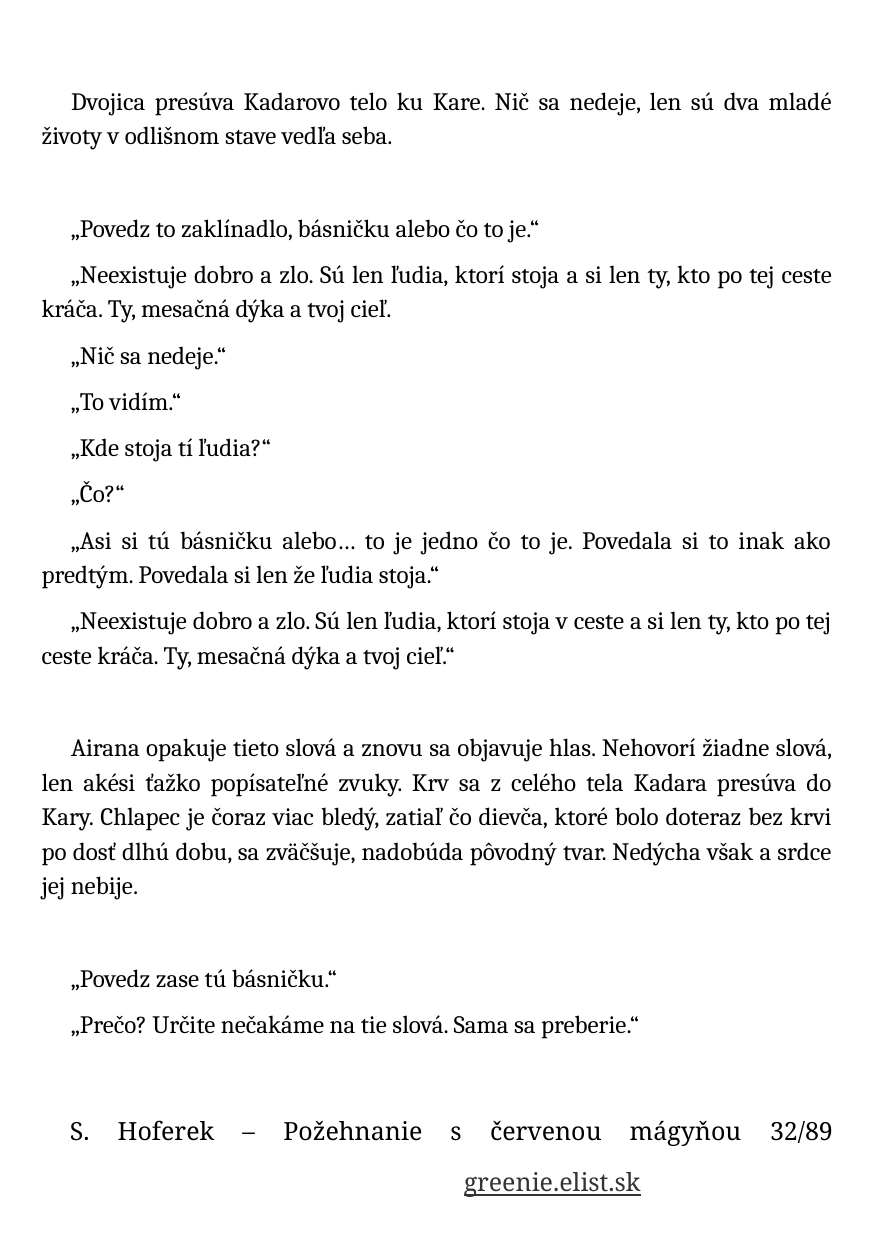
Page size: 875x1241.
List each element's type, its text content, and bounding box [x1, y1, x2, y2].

text „Čo?“ [41, 480, 833, 509]
text „Neexistuje dobro a zlo. Sú len ľudia, ktorí stoja v ceste a si len ty, kto po tej ceste kráča. Ty, mesačná dýka a tvoj cieľ.“ [41, 607, 833, 671]
text „Asi si tú básničku alebo… to je jedno čo to je. Povedala si to inak ako predtým. Povedala si len že ľudia stoja.“ [41, 527, 833, 590]
text Airana opakuje tieto slová a znovu sa objavuje hlas. Nehovorí žiadne slová, len akési ťažko popísateľné zvuky. Krv sa z celého tela Kadara presúva do Kary. Chlapec je čoraz viac bledý, zatiaľ čo dievča, ktoré bolo doteraz bez krvi po dosť dlhú dobu, sa zväčšuje, nadobúda pôvodný tvar. Nedýcha však a srdce jej nebije. [41, 734, 833, 901]
text „Kde stoja tí ľudia?“ [41, 434, 833, 463]
text „To vidím.“ [41, 388, 833, 417]
text „Prečo? Určite nečakáme na tie slová. Sama sa preberie.“ [41, 1011, 833, 1040]
text „Povedz to zaklínadlo, básničku alebo čo to je.“ [41, 214, 833, 243]
text Dvojica presúva Kadarovo telo ku Kare. Nič sa nedeje, len sú dva mladé životy v odlišnom stave vedľa seba. [41, 88, 833, 151]
text „Nič sa nedeje.“ [41, 342, 833, 370]
text „Neexistuje dobro a zlo. Sú len ľudia, ktorí stoja a si len ty, kto po tej ceste kráča. Ty, mesačná dýka a tvoj cieľ. [41, 261, 833, 324]
text „Povedz zase tú básničku.“ [41, 965, 833, 993]
